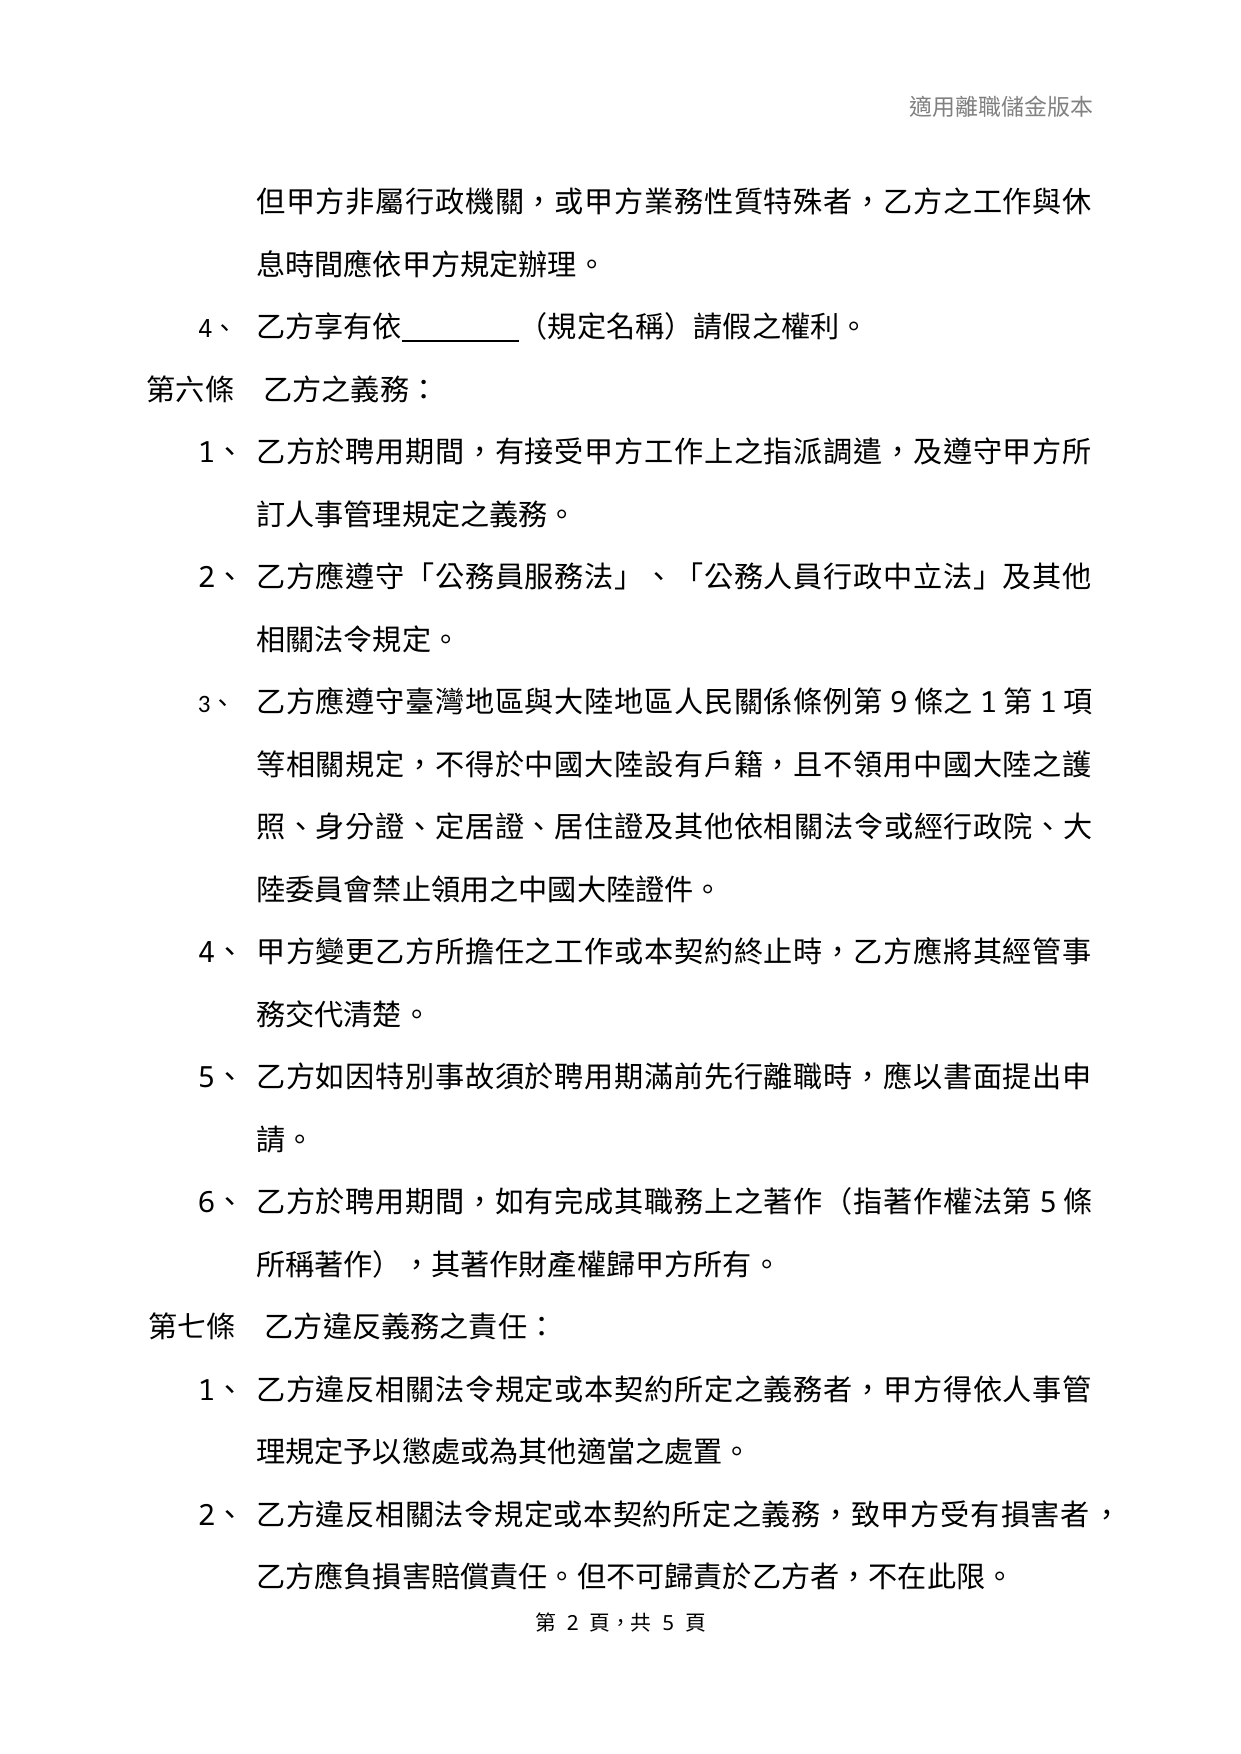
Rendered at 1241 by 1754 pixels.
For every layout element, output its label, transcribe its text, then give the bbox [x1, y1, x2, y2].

list 乙方如因特別事故須於聘用期滿前先行離職時，應以書面提出申請。 [198, 1033, 1092, 1158]
list 乙方應遵守臺灣地區與大陸地區人民關係條例第9條之1第1項等相關規定，不得於中國大陸設有戶籍，且不領用中國大陸之護照、身分證、定居證、居住證及其他依相關法令或經行政院、大陸委員會禁止領用之中國大陸證件。 [198, 658, 1092, 908]
text 第六條 乙方之義務： [146, 346, 1092, 408]
list 乙方於聘用期間，如有完成其職務上之著作（指著作權法第5條所稱著作），其著作財產權歸甲方所有。 [198, 1158, 1092, 1283]
list 乙方違反相關法令規定或本契約所定之義務，致甲方受有損害者，乙方應負損害賠償責任。但不可歸責於乙方者，不在此限。 [198, 1471, 1092, 1596]
list 乙方享有依 （規定名稱）請假之權利。 [198, 283, 1092, 346]
list 乙方於聘用期間，有接受甲方工作上之指派調遣，及遵守甲方所訂人事管理規定之義務。 [198, 408, 1092, 533]
text 第七條 乙方違反義務之責任： [148, 1283, 1092, 1346]
list 甲方變更乙方所擔任之工作或本契約終止時，乙方應將其經管事務交代清楚。 [198, 908, 1092, 1033]
list 乙方應遵守「公務員服務法」、「公務人員行政中立法」及其他相關法令規定。 [198, 533, 1092, 658]
list 乙方違反相關法令規定或本契約所定之義務者，甲方得依人事管理規定予以懲處或為其他適當之處置。 [198, 1346, 1092, 1471]
list 但甲方非屬行政機關，或甲方業務性質特殊者，乙方之工作與休息時間應依甲方規定辦理。 [198, 158, 1092, 283]
